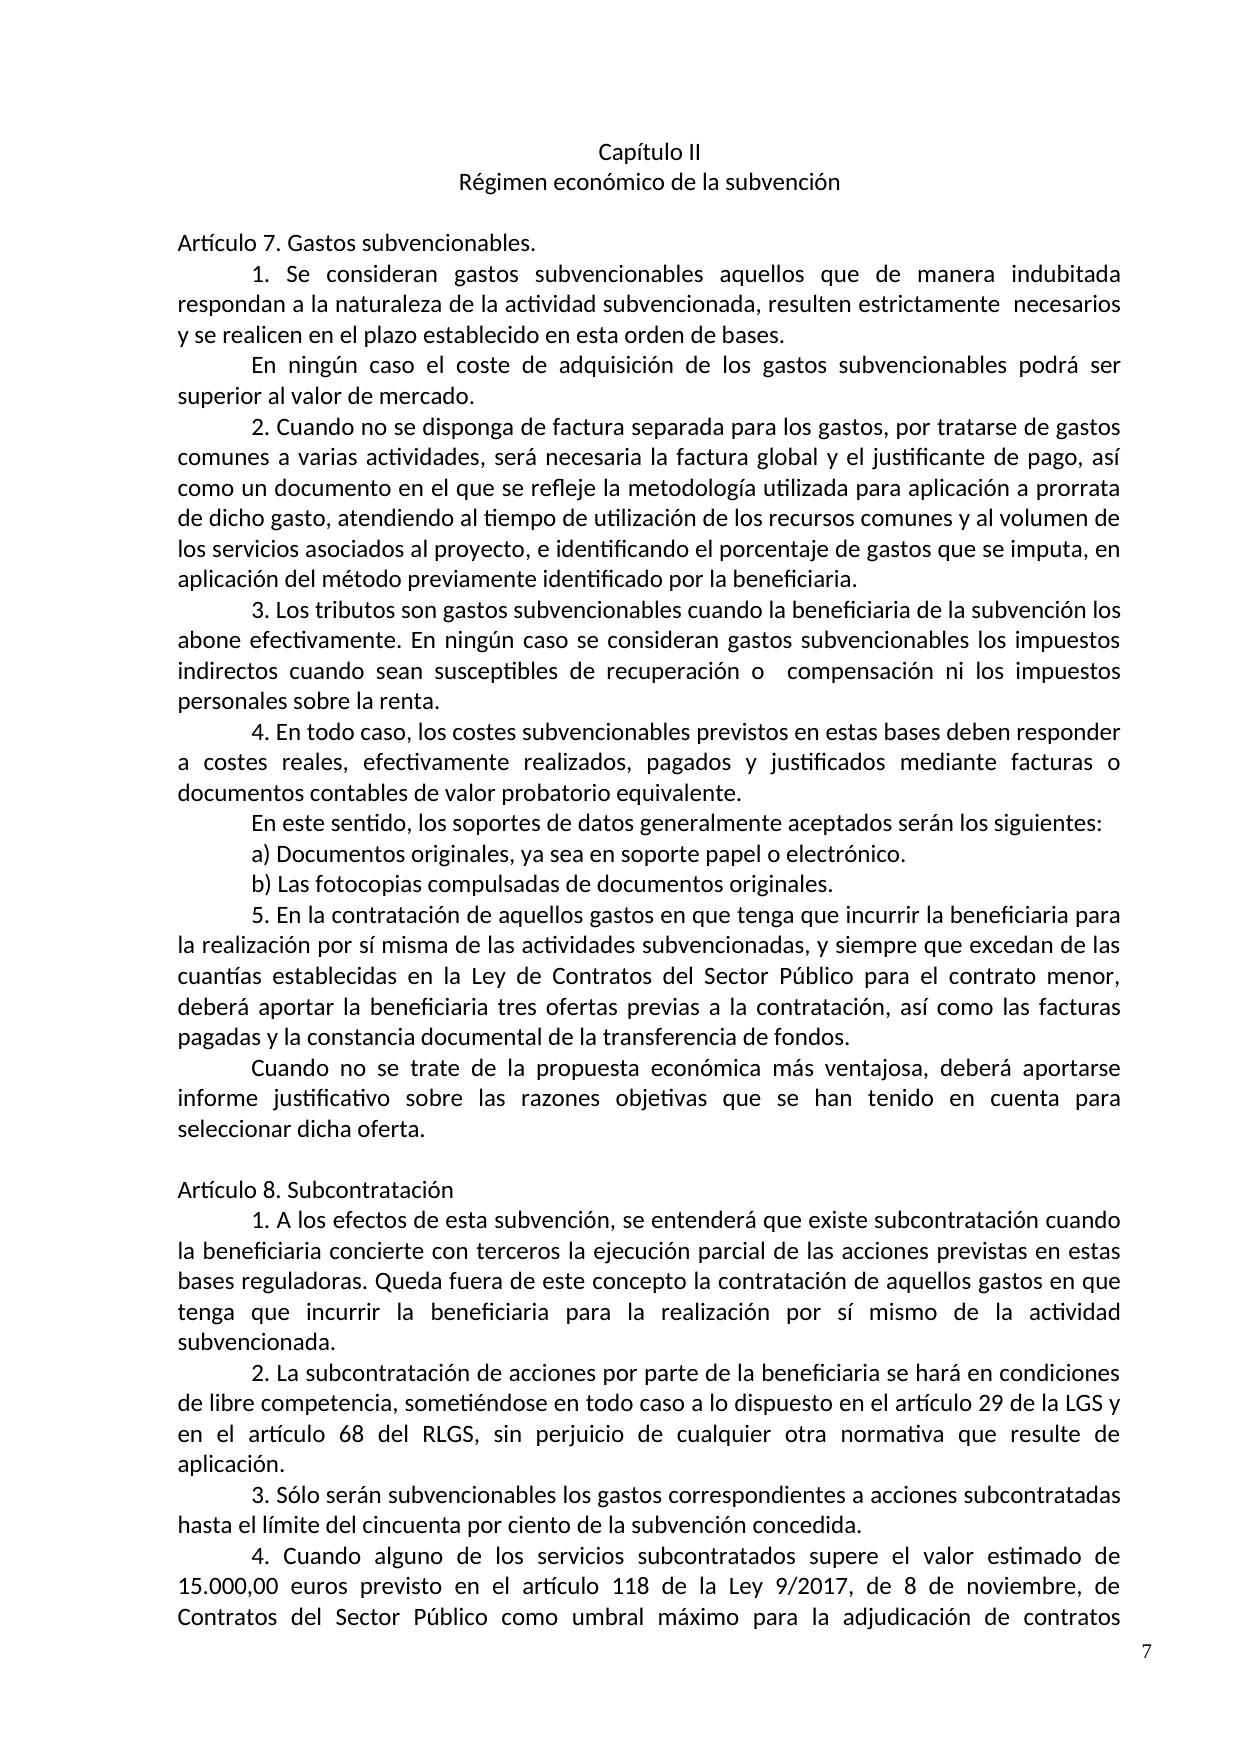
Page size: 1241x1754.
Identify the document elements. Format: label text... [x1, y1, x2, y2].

text En ningún caso el coste de adquisición de los gastos subvencionables podrá ser superior al valor de mercado. [177, 350, 1122, 411]
text b) Las fotocopias compulsadas de documentos originales. [177, 868, 1122, 899]
text 4. Cuando alguno de los servicios subcontratados supere el valor estimado de 15.000,00 euros previsto en el artículo 118 de la Ley 9/2017, de 8 de noviembre, de Contratos del Sector Público como umbral máximo para la adjudicación de contratos [177, 1540, 1122, 1632]
text Cuando no se trate de la propuesta económica más ventajosa, deberá aportarse informe justificativo sobre las razones objetivas que se han tenido en cuenta para seleccionar dicha oferta. [177, 1052, 1122, 1143]
text 1. A los efectos de esta subvención, se entenderá que existe subcontratación cuando la beneficiaria concierte con terceros la ejecución parcial de las acciones previstas en estas bases reguladoras. Queda fuera de este concepto la contratación de aquellos gastos en que tenga que incurrir la beneficiaria para la realización por sí mismo de la actividad subvencionada. [177, 1204, 1122, 1357]
text Régimen económico de la subvención [177, 167, 1122, 197]
text Capítulo II [177, 136, 1122, 167]
text 5. En la contratación de aquellos gastos en que tenga que incurrir la beneficiaria para la realización por sí misma de las actividades subvencionadas, y siempre que excedan de las cuantías establecidas en la Ley de Contratos del Sector Público para el contrato menor, deberá aportar la beneficiaria tres ofertas previas a la contratación, así como las facturas pagadas y la constancia documental de la transferencia de fondos. [177, 899, 1122, 1052]
text Artículo 7. Gastos subvencionables. [177, 228, 1122, 258]
text 3. Los tributos son gastos subvencionables cuando la beneficiaria de la subvención los abone efectivamente. En ningún caso se consideran gastos subvencionables los impuestos indirectos cuando sean susceptibles de recuperación o compensación ni los impuestos personales sobre la renta. [177, 594, 1122, 716]
text 1. Se consideran gastos subvencionables aquellos que de manera indubitada respondan a la naturaleza de la actividad subvencionada, resulten estrictamente necesarios y se realicen en el plazo establecido en esta orden de bases. [177, 258, 1122, 350]
text En este sentido, los soportes de datos generalmente aceptados serán los siguientes: [177, 807, 1122, 838]
text 3. Sólo serán subvencionables los gastos correspondientes a acciones subcontratadas hasta el límite del cincuenta por ciento de la subvención concedida. [177, 1479, 1122, 1540]
text 2. Cuando no se disponga de factura separada para los gastos, por tratarse de gastos comunes a varias actividades, será necesaria la factura global y el justificante de pago, así como un documento en el que se refleje la metodología utilizada para aplicación a prorrata de dicho gasto, atendiendo al tiempo de utilización de los recursos comunes y al volumen de los servicios asociados al proyecto, e identificando el porcentaje de gastos que se imputa, en aplicación del método previamente identificado por la beneficiaria. [177, 411, 1122, 594]
text 4. En todo caso, los costes subvencionables previstos en estas bases deben responder a costes reales, efectivamente realizados, pagados y justificados mediante facturas o documentos contables de valor probatorio equivalente. [177, 716, 1122, 807]
text Artículo 8. Subcontratación [177, 1174, 1122, 1204]
text 2. La subcontratación de acciones por parte de la beneficiaria se hará en condiciones de libre competencia, sometiéndose en todo caso a lo dispuesto en el artículo 29 de la LGS y en el artículo 68 del RLGS, sin perjuicio de cualquier otra normativa que resulte de aplicación. [177, 1357, 1122, 1479]
text a) Documentos originales, ya sea en soporte papel o electrónico. [177, 838, 1122, 868]
